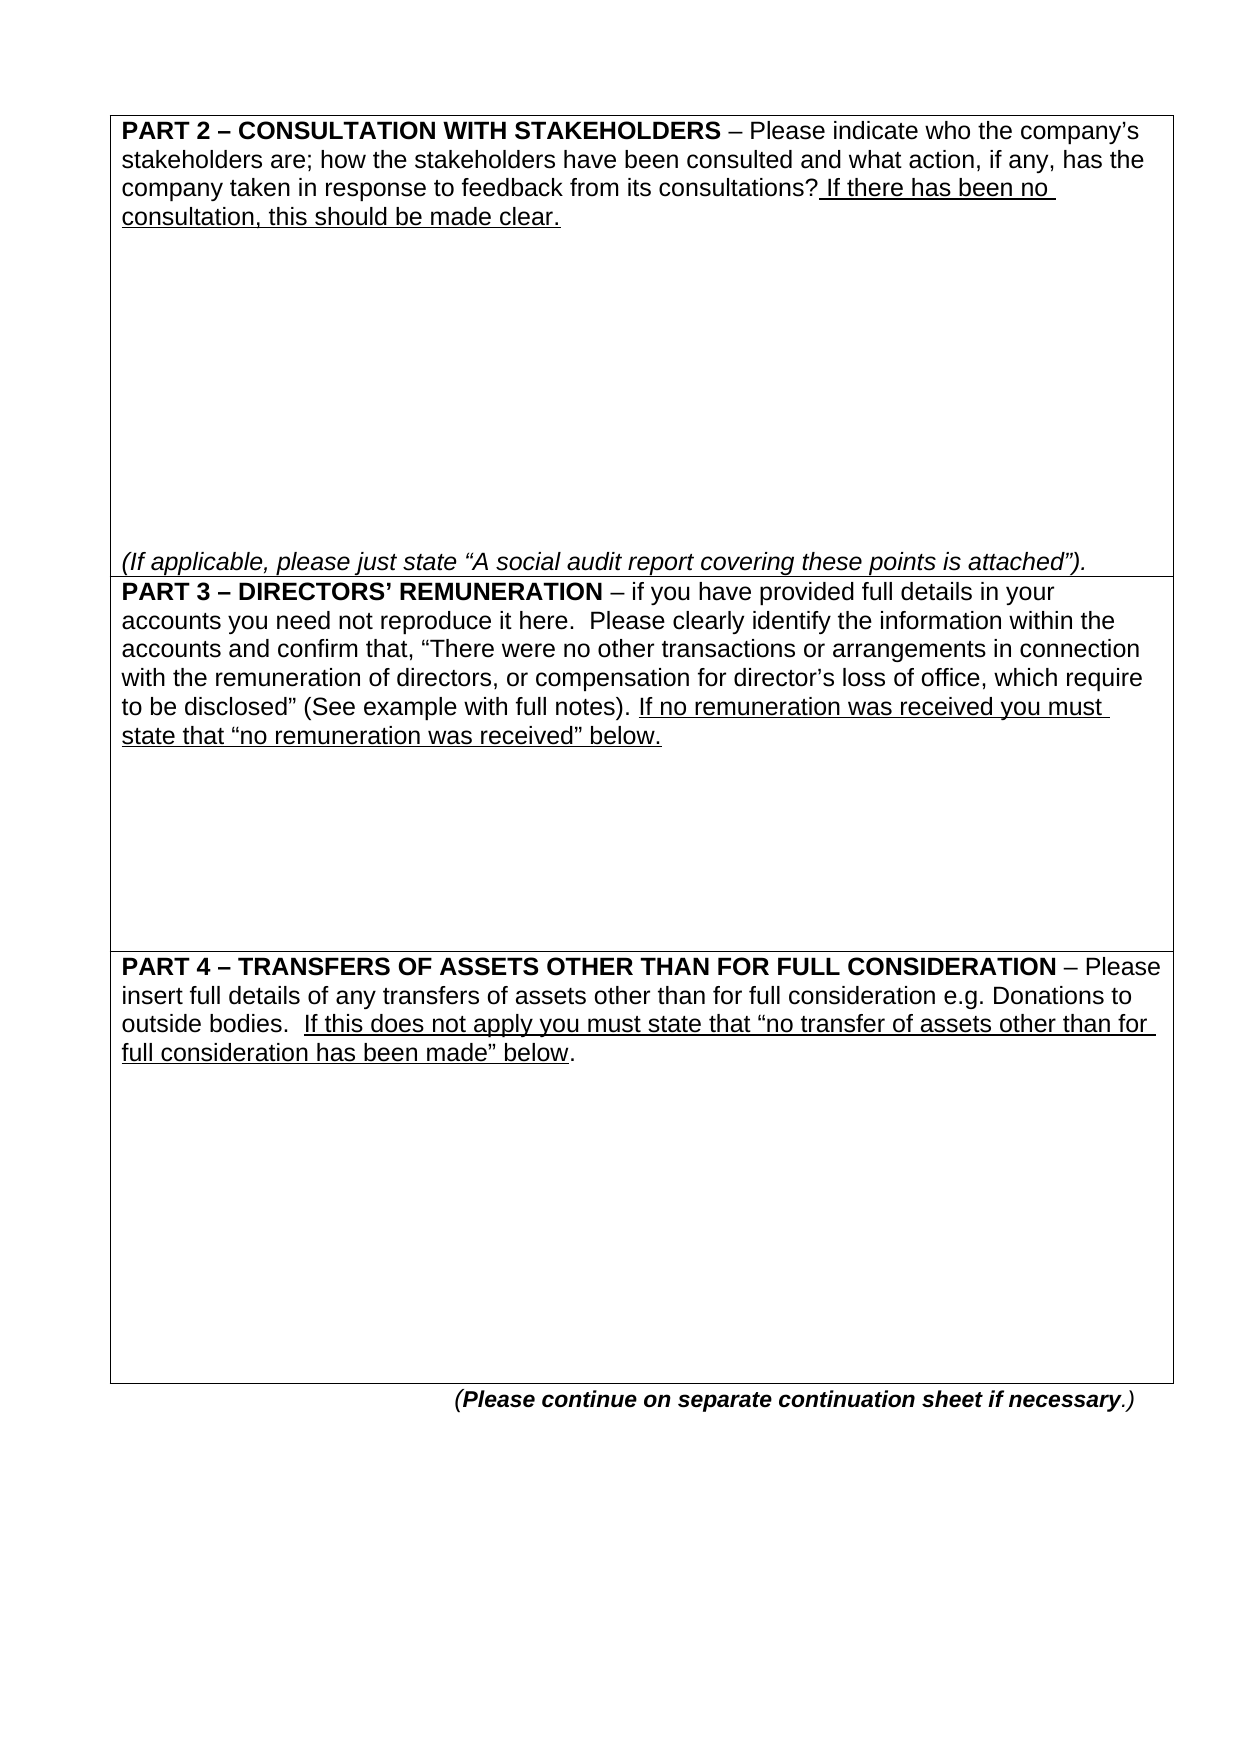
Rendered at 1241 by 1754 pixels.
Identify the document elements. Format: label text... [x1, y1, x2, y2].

table_header PART 2 – CONSULTATION WITH STAKEHOLDERS – Please indicate who the company’s stakeholders are; how the stakeholders have been consulted and what action, if any, has the company taken in response to feedback from its consultations? If there has been no consultation, this should be made clear. (If applicable, please just state “A social audit report covering these points is attached”). [111, 116, 1173, 576]
table_cell PART 3 – DIRECTORS’ REMUNERATION – if you have provided full details in your accounts you need not reproduce it here. Please clearly identify the information within the accounts and confirm that, “There were no other transactions or arrangements in connection with the remuneration of directors, or compensation for director’s loss of office, which require to be disclosed” (See example with full notes). If no remuneration was received you must state that “no remuneration was received” below. [111, 577, 1173, 951]
table_cell PART 4 – TRANSFERS OF ASSETS OTHER THAN FOR FULL CONSIDERATION – Please insert full details of any transfers of assets other than for full consideration e.g. Donations to outside bodies. If this does not apply you must state that “no transfer of assets other than for full consideration has been made” below. [111, 952, 1173, 1383]
text (Please continue on separate continuation sheet if necessary.) [187, 1384, 1137, 1413]
